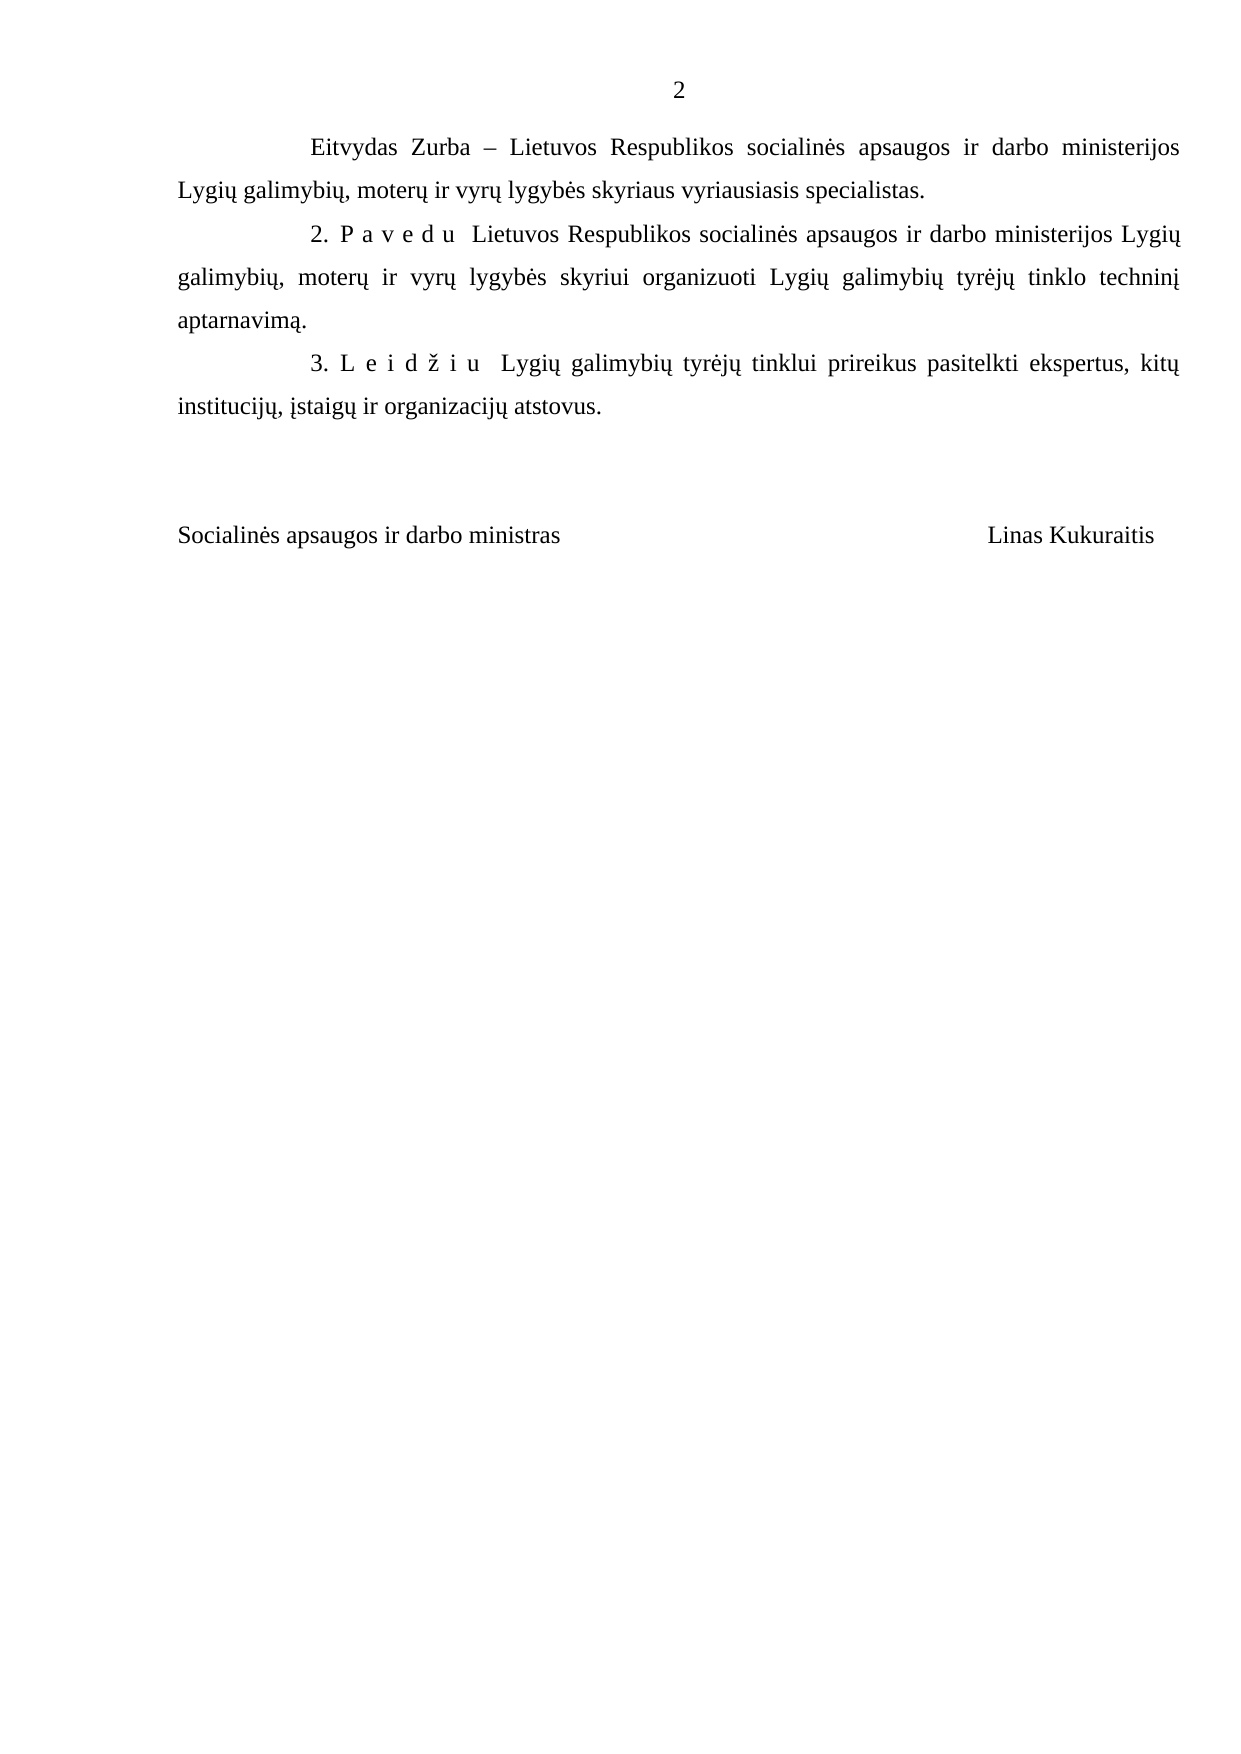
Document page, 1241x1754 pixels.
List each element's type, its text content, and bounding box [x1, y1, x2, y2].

text Socialinės apsaugos ir darbo ministras Linas Kukuraitis [177, 521, 1181, 549]
text 3. L e i d ž i u Lygių galimybių tyrėjų tinklui prireikus pasitelkti ekspertus, kitų institucijų, įstaigų ir organizacijų atstovus. [177, 348, 1181, 420]
text 2. P a v e d u Lietuvos Respublikos socialinės apsaugos ir darbo ministerijos Lygių galimybių, moterų ir vyrų lygybės skyriui organizuoti Lygių galimybių tyrėjų tinklo techninį aptarnavimą. [177, 219, 1181, 334]
text Eitvydas Zurba – Lietuvos Respublikos socialinės apsaugos ir darbo ministerijos Lygių galimybių, moterų ir vyrų lygybės skyriaus vyriausiasis specialistas. [177, 132, 1181, 204]
